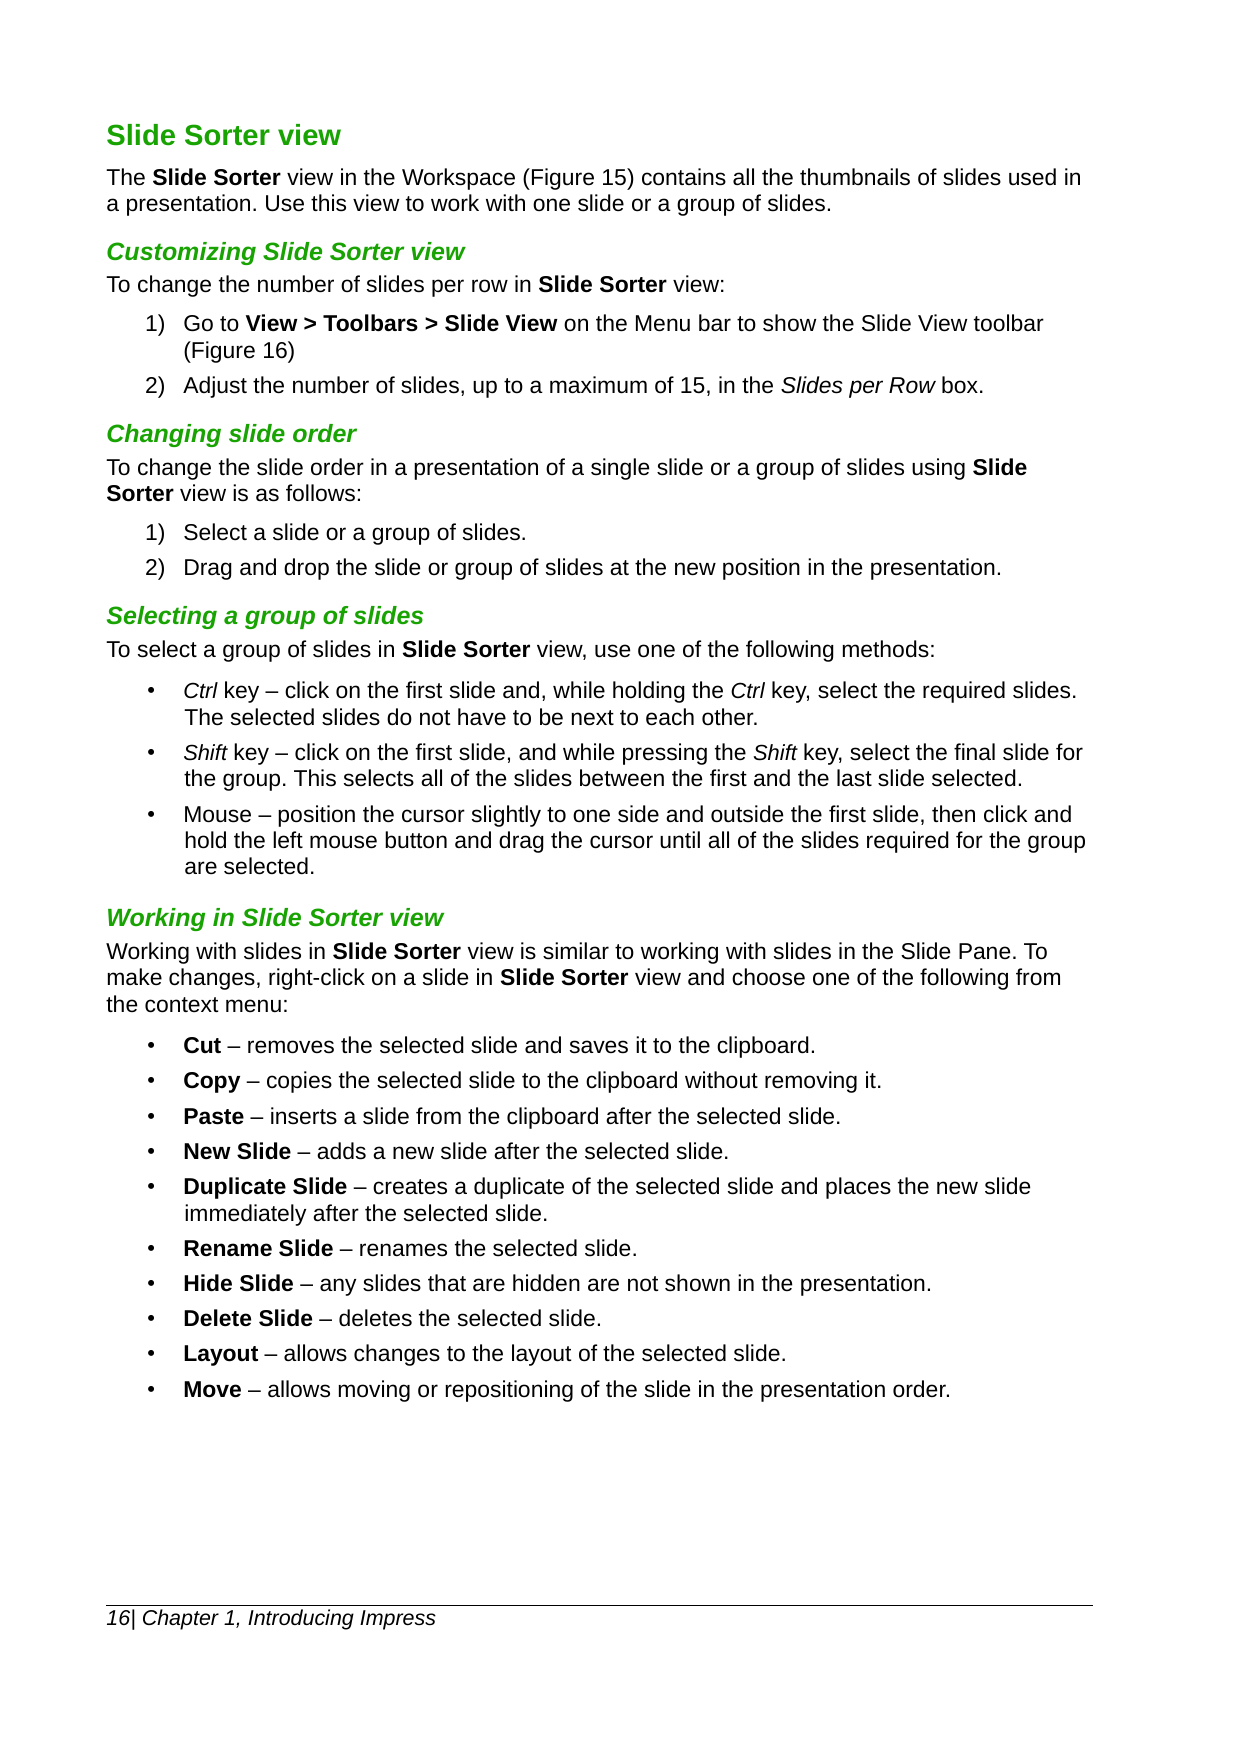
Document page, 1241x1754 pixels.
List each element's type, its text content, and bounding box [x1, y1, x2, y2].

list Adjust the number of slides, up to a maximum of 15, in the Slides per Row box. [165, 372, 1093, 398]
subtitle Changing slide order [106, 419, 1093, 448]
list Delete Slide – deletes the selected slide. [144, 1302, 1093, 1331]
list Hide Slide – any slides that are hidden are not shown in the presentation. [144, 1267, 1093, 1296]
list Duplicate Slide – creates a duplicate of the selected slide and places the new slide immediately after the selected slide. [144, 1170, 1093, 1226]
list Ctrl key – click on the first slide and, while holding the Ctrl key, select the required slides. The selected slides do not have to be next to each other. [144, 674, 1093, 730]
list New Slide – adds a new slide after the selected slide. [144, 1135, 1093, 1164]
subtitle Working in Slide Sorter view [106, 903, 1093, 932]
list Copy – copies the selected slide to the clipboard without removing it. [144, 1064, 1093, 1094]
list Shift key – click on the first slide, and while pressing the Shift key, select the final slide for the group. This selects all of the slides between the first and the last slide selected. [144, 736, 1093, 792]
list Rename Slide – renames the selected slide. [144, 1232, 1093, 1261]
list Cut – removes the selected slide and saves it to the clipboard. [144, 1029, 1093, 1059]
list Mouse – position the cursor slightly to one side and outside the first slide, then click and hold the left mouse button and drag the cursor until all of the slides required for the group are selected. [144, 798, 1093, 882]
text To change the number of slides per row in Slide Sorter view: [106, 271, 1093, 298]
list Drag and drop the slide or group of slides at the new position in the presentation. [165, 554, 1093, 580]
subtitle Customizing Slide Sorter view [106, 237, 1093, 266]
text Working with slides in Slide Sorter view is similar to working with slides in the Slide Pane. To make changes, right-click on a slide in Slide Sorter view and choose one of the following from the context menu: [106, 938, 1093, 1017]
text The Slide Sorter view in the Workspace (Figure 15) contains all the thumbnails of slides used in a presentation. Use this view to work with one slide or a group of slides. [106, 163, 1093, 216]
text To select a group of slides in Slide Sorter view, use one of the following methods: [106, 636, 1093, 662]
text To change the slide order in a presentation of a single slide or a group of slides using Slide Sorter view is as follows: [106, 453, 1093, 506]
subtitle Selecting a group of slides [106, 601, 1093, 630]
subtitle Slide Sorter view [106, 118, 1093, 152]
list Move – allows moving or repositioning of the slide in the presentation order. [144, 1373, 1093, 1405]
list Go to View > Toolbars > Slide View on the Menu bar to show the Slide View toolbar (Figure 16) [165, 310, 1093, 363]
list Select a slide or a group of slides. [165, 519, 1093, 545]
list Layout – allows changes to the layout of the selected slide. [144, 1337, 1093, 1367]
list Paste – inserts a slide from the clipboard after the selected slide. [144, 1100, 1093, 1129]
